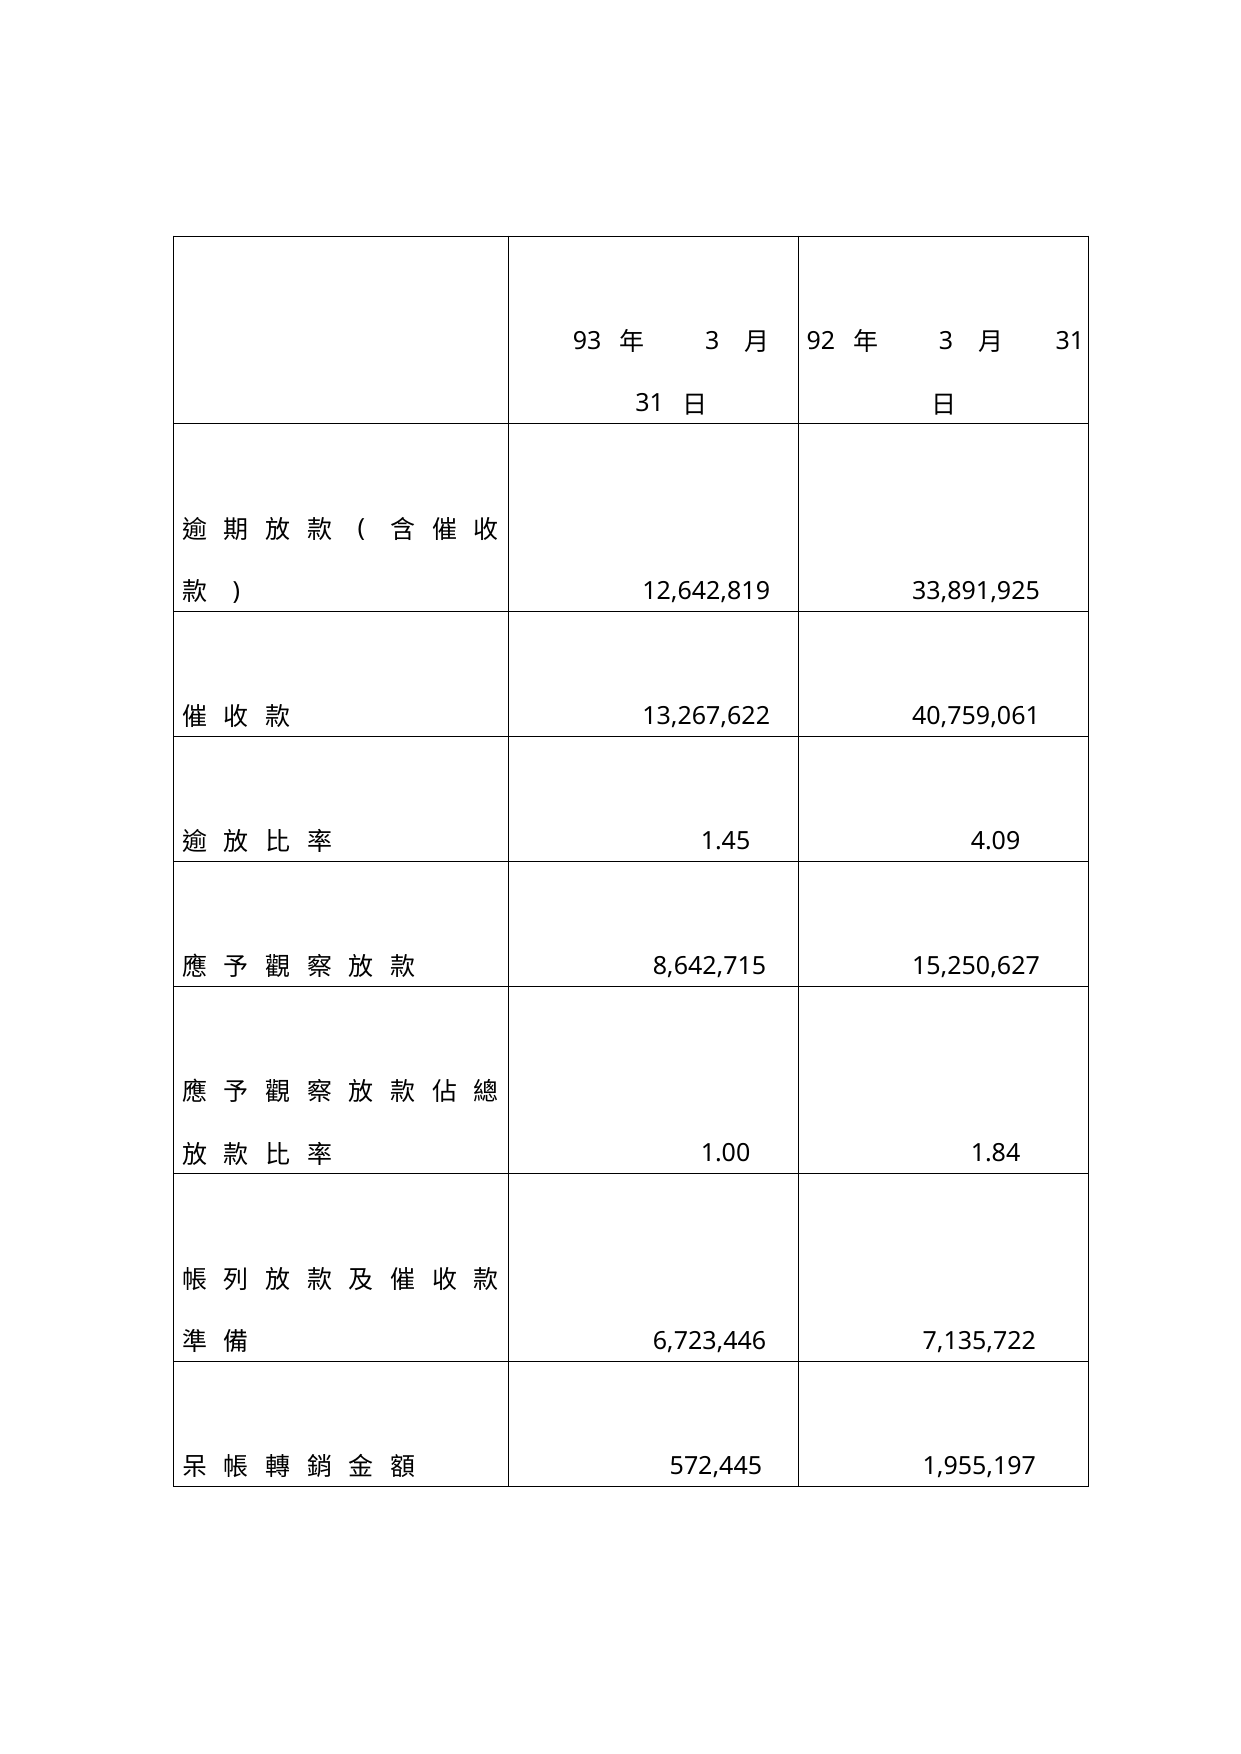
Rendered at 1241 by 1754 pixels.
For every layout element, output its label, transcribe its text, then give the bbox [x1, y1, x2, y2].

table_cell 8,642,715 [509, 862, 798, 986]
table_cell 15,250,627 [799, 862, 1088, 986]
table_cell 催收款 [174, 612, 508, 736]
table_cell 13,267,622 [509, 612, 798, 736]
table_cell 呆帳轉銷金額 [174, 1362, 508, 1486]
table_cell 應予觀察放款佔總放款比率 [174, 987, 508, 1173]
table_cell 572,445 [509, 1362, 798, 1486]
table_cell 92 年 3 月 31 日 [799, 237, 1088, 423]
table_cell 帳列放款及催收款準備 [174, 1174, 508, 1361]
table_cell 40,759,061 [799, 612, 1088, 736]
table_cell 逾放比率 [174, 737, 508, 861]
table_cell 1.84 [799, 987, 1088, 1173]
table_cell [174, 237, 508, 423]
table_cell 7,135,722 [799, 1174, 1088, 1361]
table_cell 逾期放款(含催收款) [174, 424, 508, 611]
table_cell 應予觀察放款 [174, 862, 508, 986]
table_cell 6,723,446 [509, 1174, 798, 1361]
table_cell 4.09 [799, 737, 1088, 861]
table_cell 1,955,197 [799, 1362, 1088, 1486]
table_cell 93 年 3 月 31 日 [509, 237, 798, 423]
table_cell 1.00 [509, 987, 798, 1173]
table_cell 12,642,819 [509, 424, 798, 611]
table_cell 1.45 [509, 737, 798, 861]
table_cell 33,891,925 [799, 424, 1088, 611]
